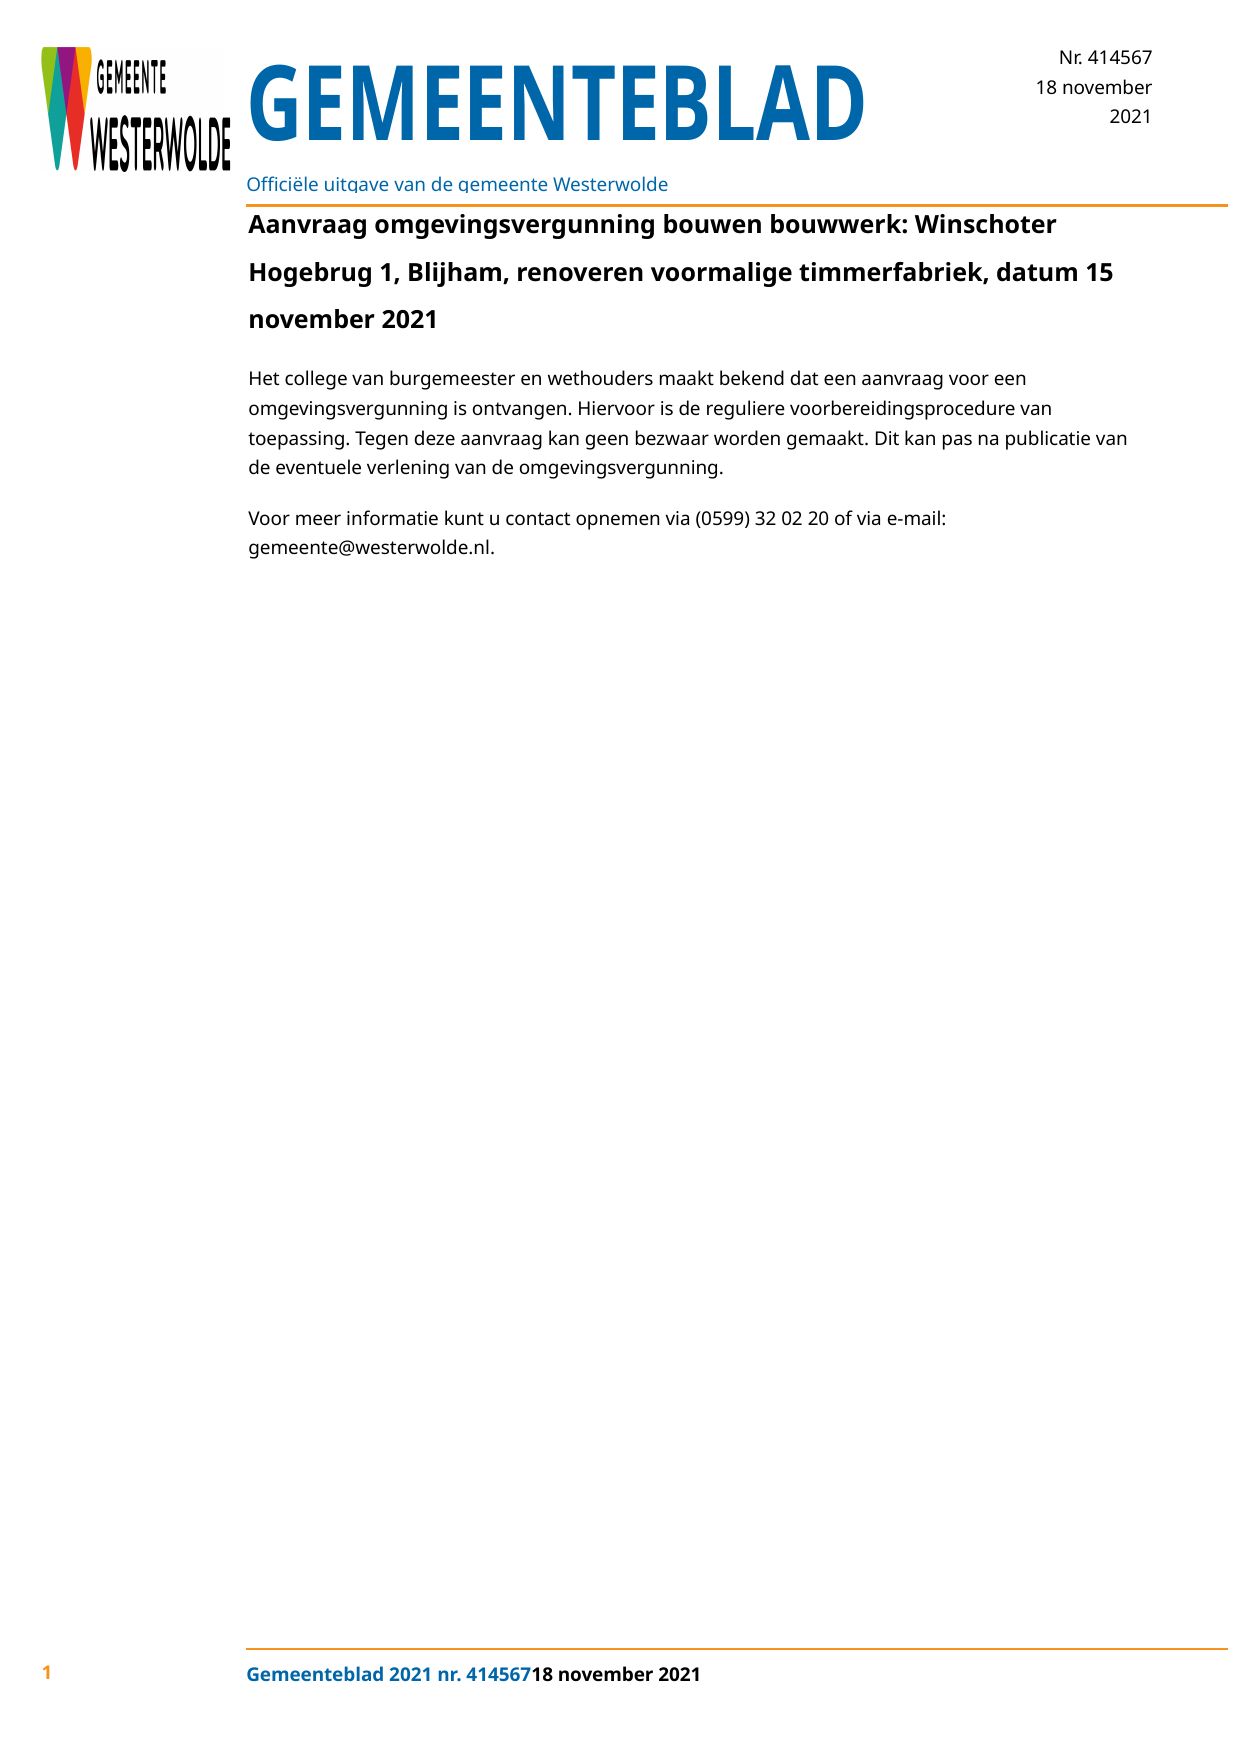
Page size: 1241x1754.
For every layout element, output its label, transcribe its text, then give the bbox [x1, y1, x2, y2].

text Het college van burgemeester en wethouders maakt bekend dat een aanvraag voor een omgevingsvergunning is ontvangen. Hiervoor is de reguliere voorbereidingsprocedure van toepassing. Tegen deze aanvraag kan geen bezwaar worden gemaakt. Dit kan pas na publicatie van de eventuele verlening van de omgevingsvergunning. [248, 366, 1152, 480]
text Voor meer informatie kunt u contact opnemen via (0599) 32 02 20 of via e-mail: gemeente@westerwolde.nl. [248, 505, 1152, 560]
picture [41, 47, 231, 172]
text Aanvraag omgevingsvergunning bouwen bouwwerk: Winschoter Hogebrug 1, Blijham, renoveren voormalige timmerfabriek, datum 15 november 2021 [248, 207, 1152, 336]
